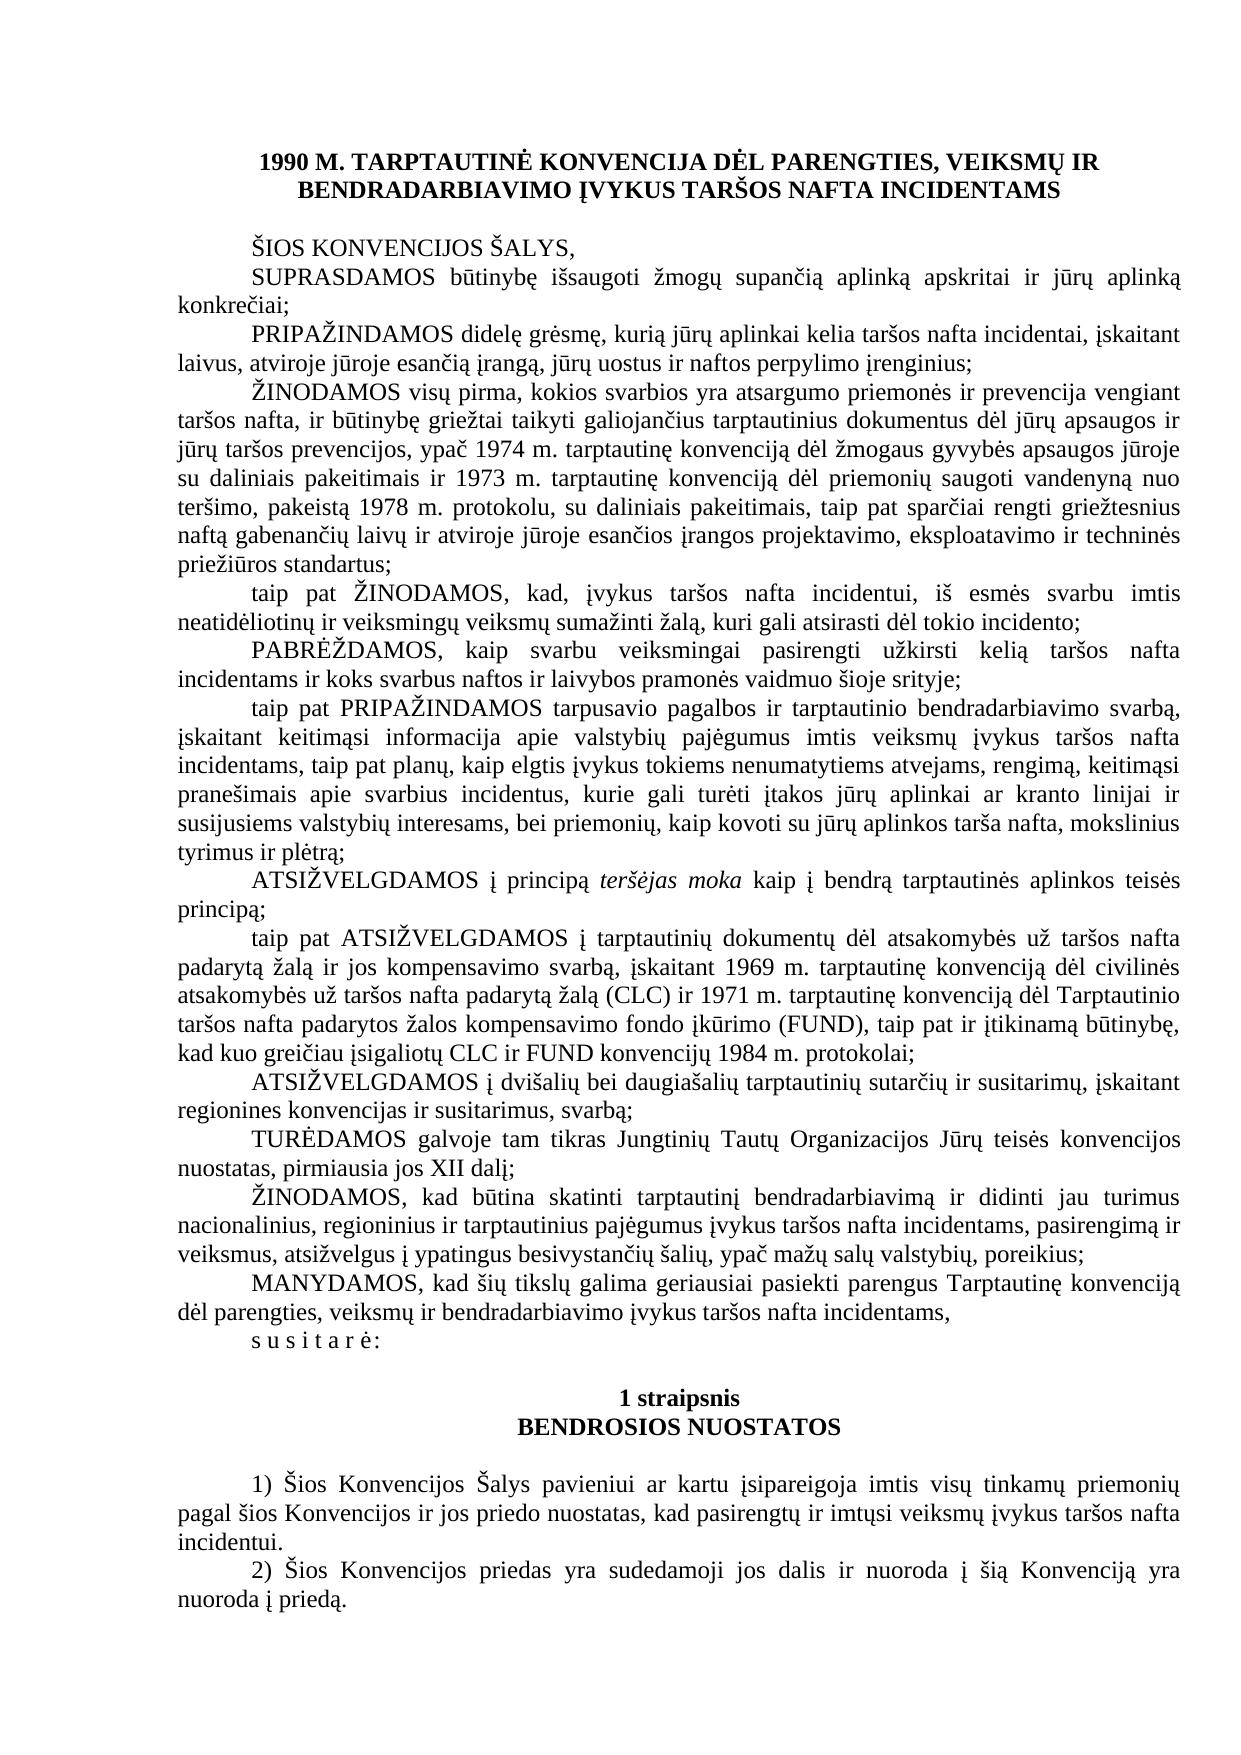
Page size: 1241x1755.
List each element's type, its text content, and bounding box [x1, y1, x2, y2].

text žinodamos, kad būtina skatinti tarptautinį bendradarbiavimą ir didinti jau turimus nacionalinius, regioninius ir tarptautinius pajėgumus įvykus taršos nafta incidentams, pasirengimą ir veiksmus, atsižvelgus į ypatingus besivystančių šalių, ypač mažų salų valstybių, poreikius; [177, 1182, 1181, 1268]
text ŠIOS KONVENCIJOS ŠALYS, [177, 233, 1181, 262]
text atsižvelgdamos į dvišalių bei daugiašalių tarptautinių sutarčių ir susitarimų, įskaitant regionines konvencijas ir susitarimus, svarbą; [177, 1067, 1181, 1124]
text manydamos, kad šių tikslų galima geriausiai pasiekti parengus Tarptautinę konvenciją dėl parengties, veiksmų ir bendradarbiavimo įvykus taršos nafta incidentams, [177, 1268, 1181, 1326]
text taip pat žinodamos, kad, įvykus taršos nafta incidentui, iš esmės svarbu imtis neatidėliotinų ir veiksmingų veiksmų sumažinti žalą, kuri gali atsirasti dėl tokio incidento; [177, 578, 1181, 636]
text 1 straipsnis [177, 1383, 1181, 1412]
text pripažindamos didelę grėsmę, kurią jūrų aplinkai kelia taršos nafta incidentai, įskaitant laivus, atviroje jūroje esančią įrangą, jūrų uostus ir naftos perpylimo įrenginius; [177, 319, 1181, 377]
text pabrėždamOS, kaip svarbu veiksmingai pasirengti užkirsti kelią taršos nafta incidentams ir koks svarbus naftos ir laivybos pramonės vaidmuo šioje srityje; [177, 636, 1181, 693]
text atsižvelgdamos į principą teršėjas moka kaip į bendrą tarptautinės aplinkos teisės principą; [177, 866, 1181, 923]
text žinodamos visų pirma, kokios svarbios yra atsargumo priemonės ir prevencija vengiant taršos nafta, ir būtinybę griežtai taikyti galiojančius tarptautinius dokumentus dėl jūrų apsaugos ir jūrų taršos prevencijos, ypač 1974 m. tarptautinę konvenciją dėl žmogaus gyvybės apsaugos jūroje su daliniais pakeitimais ir 1973 m. tarptautinę konvenciją dėl priemonių saugoti vandenyną nuo teršimo, pakeistą 1978 m. protokolu, su daliniais pakeitimais, taip pat sparčiai rengti griežtesnius naftą gabenančių laivų ir atviroje jūroje esančios įrangos projektavimo, eksploatavimo ir techninės priežiūros standartus; [177, 377, 1181, 578]
text suprasdamos būtinybę išsaugoti žmogų supančią aplinką apskritai ir jūrų aplinką konkrečiai; [177, 262, 1181, 319]
text 1) Šios Konvencijos Šalys pavieniui ar kartu įsipareigoja imtis visų tinkamų priemonių pagal šios Konvencijos ir jos priedo nuostatas, kad pasirengtų ir imtųsi veiksmų įvykus taršos nafta incidentui. [177, 1469, 1181, 1556]
text Bendrosios nuostatos [177, 1412, 1181, 1441]
text turėdamos galvoje tam tikras Jungtinių Tautų Organizacijos Jūrų teisės konvencijos nuostatas, pirmiausia jos XII dalį; [177, 1124, 1181, 1182]
text 2) Šios Konvencijos priedas yra sudedamoji jos dalis ir nuoroda į šią Konvenciją yra nuoroda į priedą. [177, 1556, 1181, 1613]
text taip pat pripažindamos tarpusavio pagalbos ir tarptautinio bendradarbiavimo svarbą, įskaitant keitimąsi informacija apie valstybių pajėgumus imtis veiksmų įvykus taršos nafta incidentams, taip pat planų, kaip elgtis įvykus tokiems nenumatytiems atvejams, rengimą, keitimąsi pranešimais apie svarbius incidentus, kurie gali turėti įtakos jūrų aplinkai ar kranto linijai ir susijusiems valstybių interesams, bei priemonių, kaip kovoti su jūrų aplinkos tarša nafta, mokslinius tyrimus ir plėtrą; [177, 693, 1181, 866]
text taip pat atsižvelgdamos į tarptautinių dokumentų dėl atsakomybės už taršos nafta padarytą žalą ir jos kompensavimo svarbą, įskaitant 1969 m. tarptautinę konvenciją dėl civilinės atsakomybės už taršos nafta padarytą žalą (CLC) ir 1971 m. tarptautinę konvenciją dėl Tarptautinio taršos nafta padarytos žalos kompensavimo fondo įkūrimo (FUND), taip pat ir įtikinamą būtinybę, kad kuo greičiau įsigaliotų CLC ir FUND konvencijų 1984 m. protokolai; [177, 923, 1181, 1067]
text susitarė: [177, 1326, 1181, 1354]
text 1990 M. TARPTAUTINĖ KONVENCIJA DĖL PARENGTIES, VEIKSMŲ IR BENDRADARBIAVIMO ĮVYKUS TARŠOS NAFTA INCIDENTAMS [177, 147, 1181, 204]
